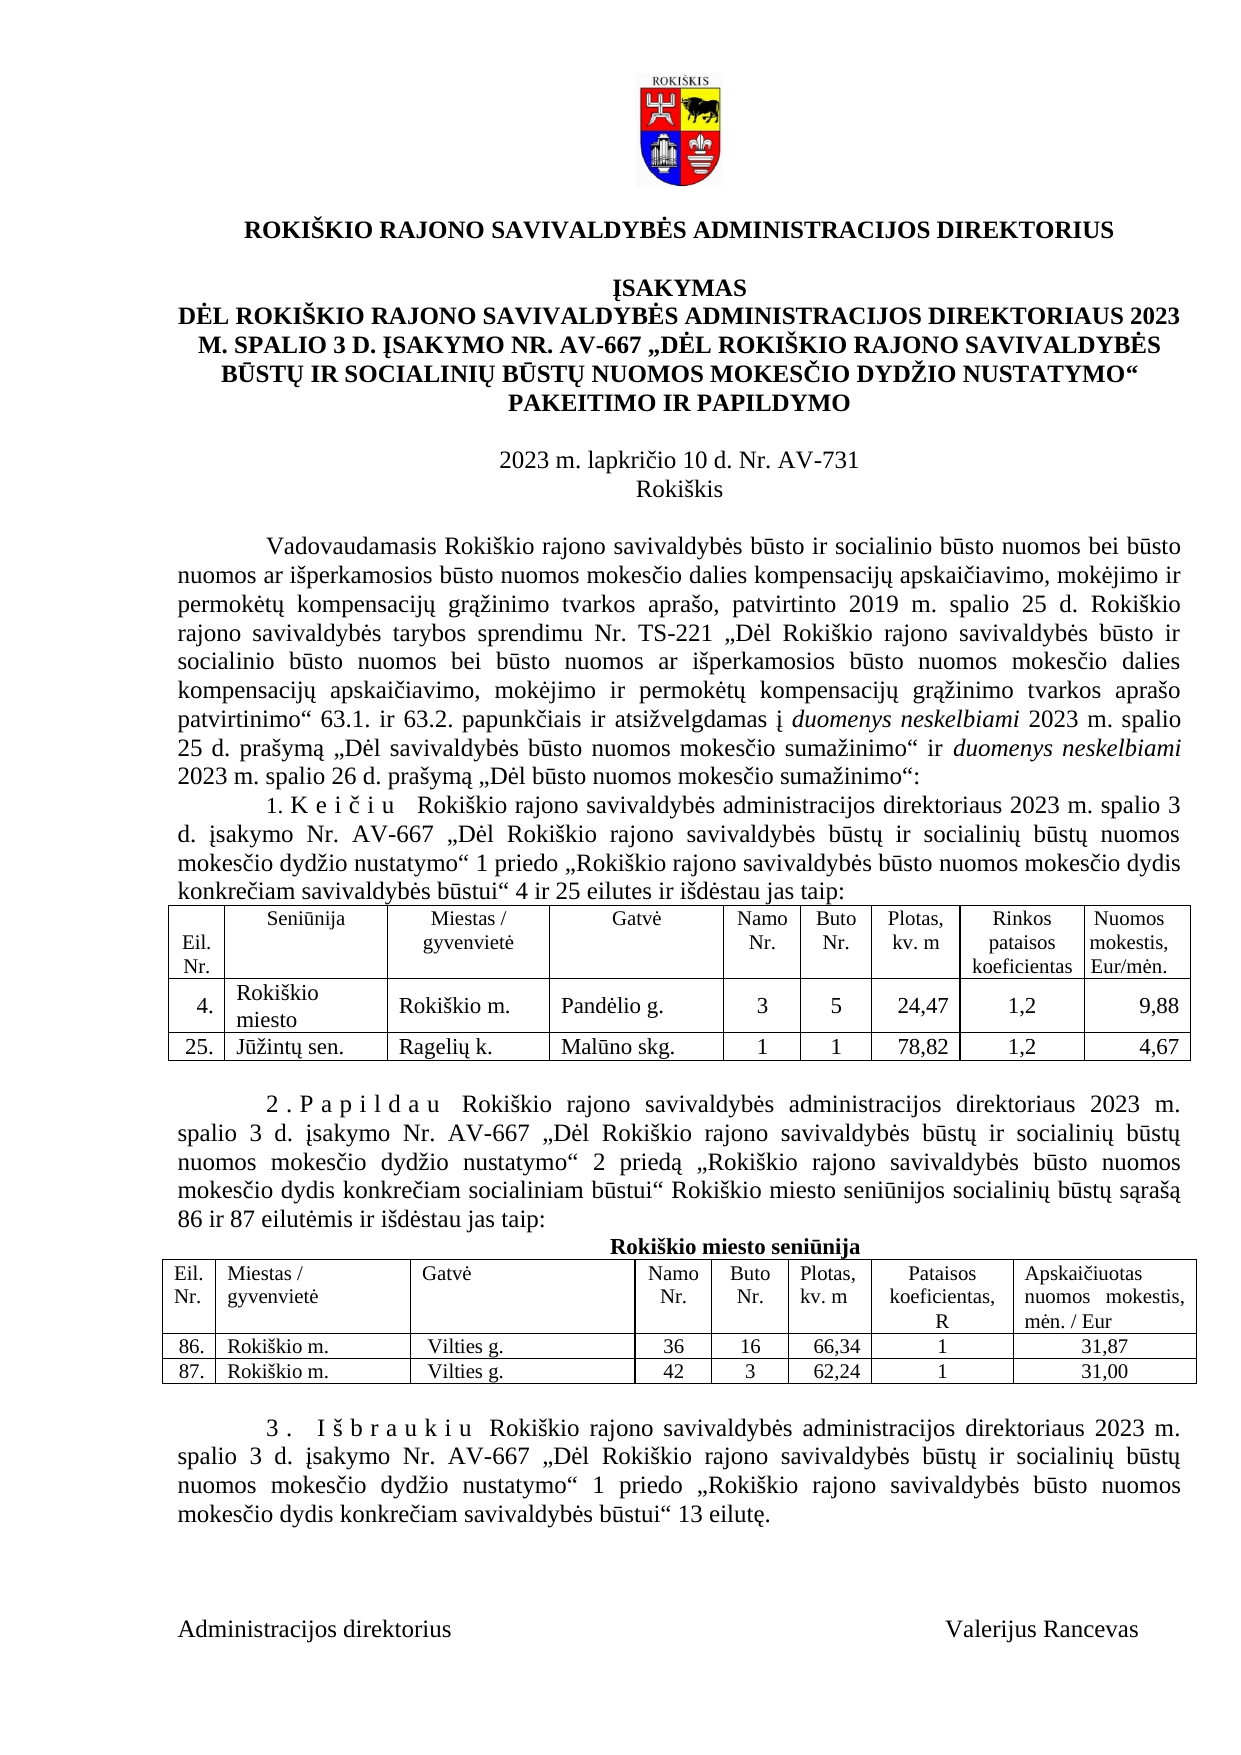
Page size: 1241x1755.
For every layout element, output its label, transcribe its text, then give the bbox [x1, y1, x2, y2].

table_header Buto Nr. [712, 1260, 788, 1333]
table_cell 1,2 [961, 979, 1084, 1032]
table_header Eil. Nr. [163, 1260, 215, 1333]
table_cell 42 [636, 1359, 711, 1383]
table_header Buto Nr. [801, 906, 871, 978]
table_header Seniūnija [225, 906, 387, 978]
table_cell Vilties g. [411, 1359, 634, 1383]
table_cell Vilties g. [411, 1334, 634, 1358]
table_cell 3 [724, 979, 800, 1032]
table_cell 24,47 [872, 979, 959, 1032]
table_header Miestas / gyvenvietė [216, 1260, 410, 1333]
table_cell 1,2 [961, 1033, 1084, 1059]
table_cell 62,24 [789, 1359, 871, 1383]
table_header Pataisos koeficientas, R [872, 1260, 1013, 1333]
table_cell 1 [872, 1334, 1013, 1358]
table_cell Jūžintų sen. [225, 1033, 387, 1059]
table_cell 1 [724, 1033, 800, 1059]
text ROKIŠKIO RAJONO SAVIVALDYBĖS ADMINISTRACIJOS DIREKTORIUS [177, 215, 1182, 244]
table_header Rinkos pataisos koeficientas [961, 906, 1084, 978]
table_cell 16 [712, 1334, 788, 1358]
text Rokiškis [177, 474, 1182, 503]
table_cell Ragelių k. [388, 1033, 549, 1059]
table_cell Rokiškio miesto [225, 979, 387, 1032]
table_cell Rokiškio m. [216, 1359, 410, 1383]
table_cell 4. [169, 979, 224, 1032]
text 2.Papildau Rokiškio rajono savivaldybės administracijos direktoriaus 2023 m. spalio 3 d. įsakymo Nr. AV-667 „Dėl Rokiškio rajono savivaldybės būstų ir socialinių būstų nuomos mokesčio dydžio nustatymo“ 2 priedą „Rokiškio rajono savivaldybės būsto nuomos mokesčio dydis konkrečiam socialiniam būstui“ Rokiškio miesto seniūnijos socialinių būstų sąrašą 86 ir 87 eilutėmis ir išdėstau jas taip: [177, 1089, 1182, 1233]
table_cell 4,67 [1085, 1033, 1190, 1059]
table_cell 5 [801, 979, 871, 1032]
table_header Namo Nr. [724, 906, 800, 978]
table_header Miestas / gyvenvietė [388, 906, 549, 978]
text Administracijos direktorius Valerijus Rancevas [177, 1614, 1182, 1643]
table_header Gatvė [550, 906, 723, 978]
table_header Gatvė [411, 1260, 634, 1333]
table_cell Malūno skg. [550, 1033, 723, 1059]
table_cell 1 [872, 1359, 1013, 1383]
table_header Plotas, kv. m [872, 906, 959, 978]
table_cell 86. [163, 1334, 215, 1358]
text 1. Keičiu Rokiškio rajono savivaldybės administracijos direktoriaus 2023 m. spalio 3 d. įsakymo Nr. AV-667 „Dėl Rokiškio rajono savivaldybės būstų ir socialinių būstų nuomos mokesčio dydžio nustatymo“ 1 priedo „Rokiškio rajono savivaldybės būsto nuomos mokesčio dydis konkrečiam savivaldybės būstui“ 4 ir 25 eilutes ir išdėstau jas taip: [177, 790, 1182, 905]
table_cell 25. [169, 1033, 224, 1059]
table_header Nuomos mokestis, Eur/mėn. [1085, 906, 1190, 978]
table_cell 87. [163, 1359, 215, 1383]
table_cell Rokiškio m. [388, 979, 549, 1032]
table_cell 9,88 [1085, 979, 1190, 1032]
table_cell 36 [636, 1334, 711, 1358]
table_cell 66,34 [789, 1334, 871, 1358]
table_cell 78,82 [872, 1033, 959, 1059]
table_cell 31,00 [1014, 1359, 1196, 1383]
table_header Plotas, kv. m [789, 1260, 871, 1333]
text ĮSAKYMAS [177, 273, 1182, 301]
table_cell 31,87 [1014, 1334, 1196, 1358]
table_cell 3 [712, 1359, 788, 1383]
text 3. Išbraukiu Rokiškio rajono savivaldybės administracijos direktoriaus 2023 m. spalio 3 d. įsakymo Nr. AV-667 „Dėl Rokiškio rajono savivaldybės būstų ir socialinių būstų nuomos mokesčio dydžio nustatymo“ 1 priedo „Rokiškio rajono savivaldybės būsto nuomos mokesčio dydis konkrečiam savivaldybės būstui“ 13 eilutę. [177, 1413, 1182, 1528]
text Rokiškio miesto seniūnija [289, 1233, 1182, 1259]
table_header Namo Nr. [636, 1260, 711, 1333]
text 2023 m. lapkričio 10 d. Nr. AV-731 [177, 445, 1182, 474]
table_header Apskaičiuotas nuomos mokestis, mėn. / Eur [1014, 1260, 1196, 1333]
table_cell 1 [801, 1033, 871, 1059]
table_header Eil. Nr. [169, 906, 224, 978]
table_cell Rokiškio m. [216, 1334, 410, 1358]
text DĖL ROKIŠKIO RAJONO SAVIVALDYBĖS ADMINISTRACIJOS DIREKTORIAUS 2023 M. SPALIO 3 D. ĮSAKYMO NR. AV-667 „DĖL ROKIŠKIO RAJONO SAVIVALDYBĖS BŪSTŲ IR SOCIALINIŲ BŪSTŲ NUOMOS MOKESČIO DYDŽIO NUSTATYMO“ PAKEITIMO IR PAPILDYMO [177, 301, 1182, 416]
text Vadovaudamasis Rokiškio rajono savivaldybės būsto ir socialinio būsto nuomos bei būsto nuomos ar išperkamosios būsto nuomos mokesčio dalies kompensacijų apskaičiavimo, mokėjimo ir permokėtų kompensacijų grąžinimo tvarkos aprašo, patvirtinto 2019 m. spalio 25 d. Rokiškio rajono savivaldybės tarybos sprendimu Nr. TS-221 „Dėl Rokiškio rajono savivaldybės būsto ir socialinio būsto nuomos bei būsto nuomos ar išperkamosios būsto nuomos mokesčio dalies kompensacijų apskaičiavimo, mokėjimo ir permokėtų kompensacijų grąžinimo tvarkos aprašo patvirtinimo“ 63.1. ir 63.2. papunkčiais ir atsižvelgdamas į duomenys neskelbiami 2023 m. spalio 25 d. prašymą „Dėl savivaldybės būsto nuomos mokesčio sumažinimo“ ir duomenys neskelbiami 2023 m. spalio 26 d. prašymą „Dėl būsto nuomos mokesčio sumažinimo“: [177, 531, 1182, 790]
table_cell Pandėlio g. [550, 979, 723, 1032]
